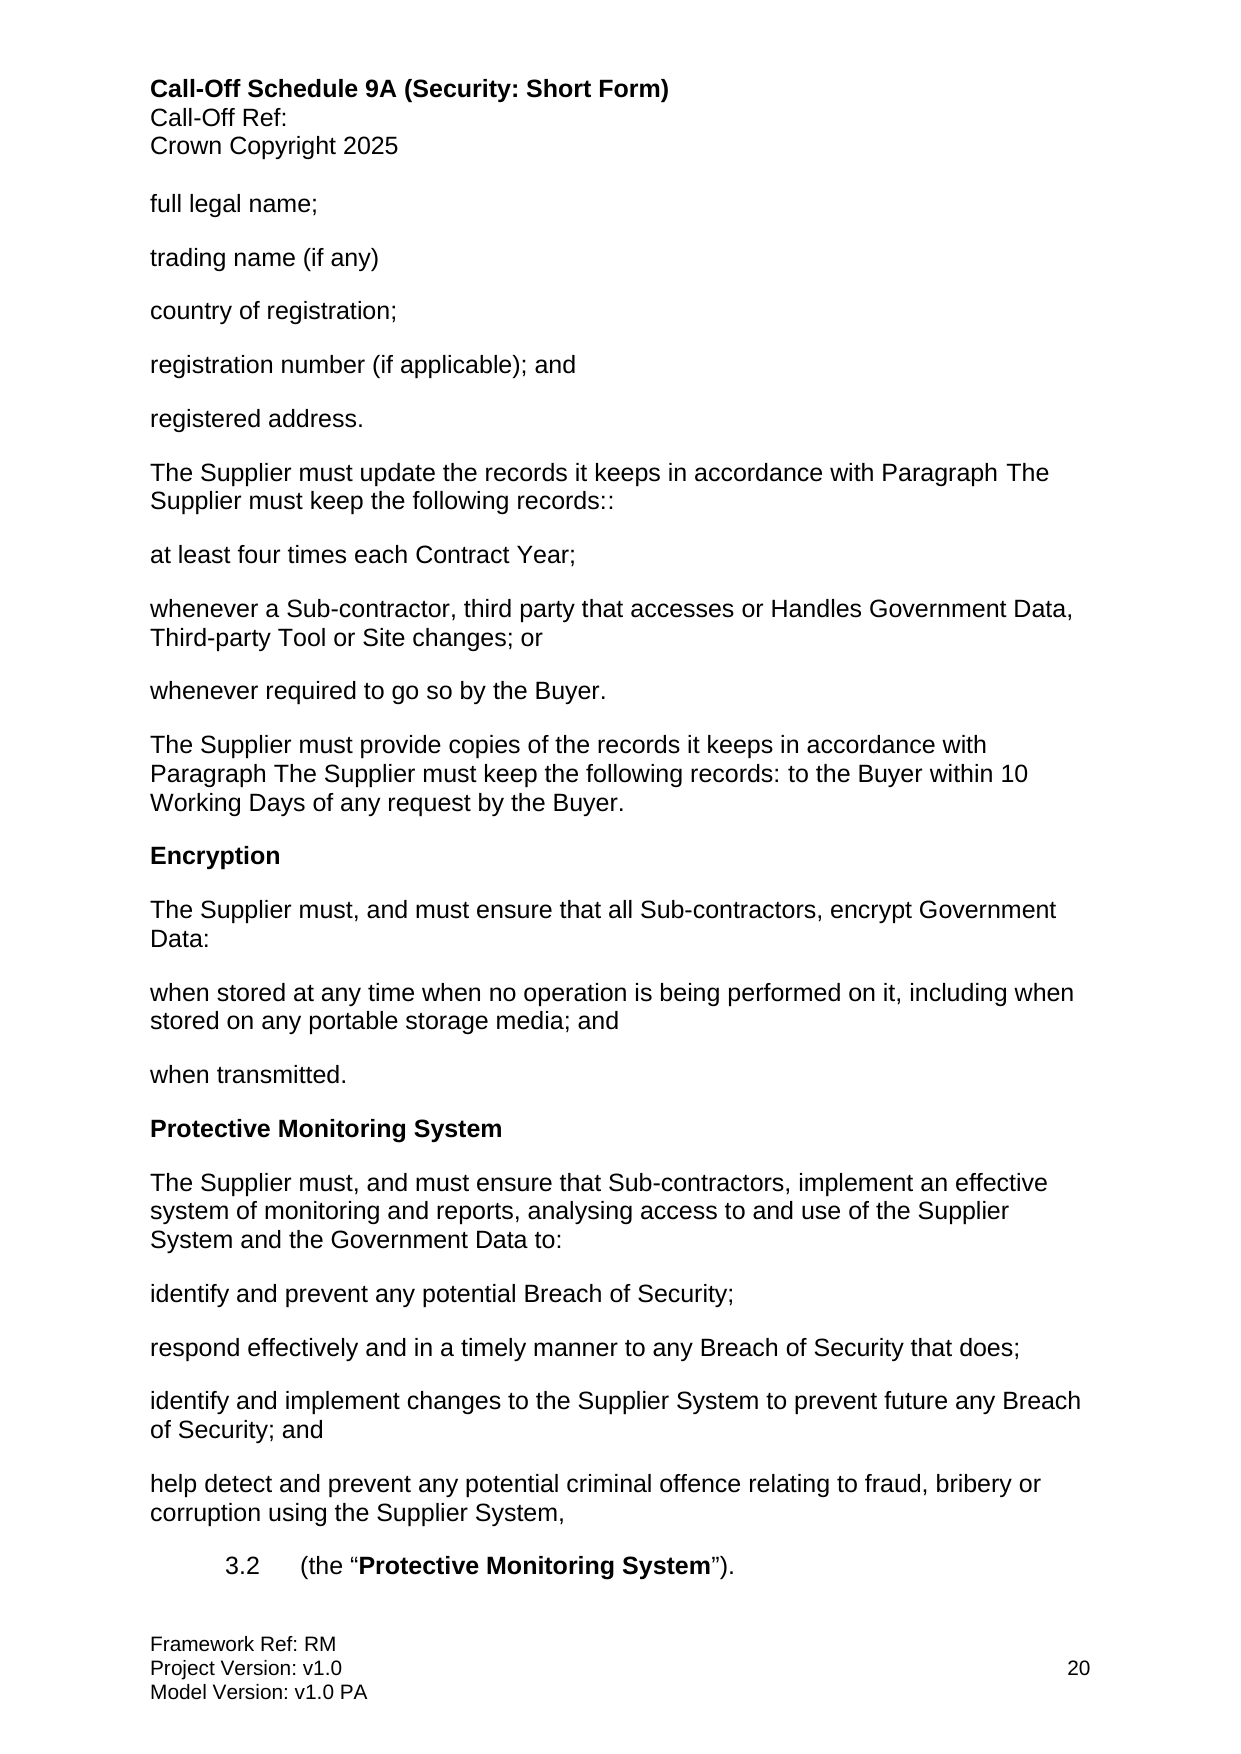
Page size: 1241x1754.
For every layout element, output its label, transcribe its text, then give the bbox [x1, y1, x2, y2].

subtitle at least four times each Contract Year; [150, 540, 1091, 569]
subtitle full legal name; [150, 189, 1091, 218]
subtitle The Supplier must, and must ensure that Sub-contractors, implement an effective system of monitoring and reports, analysing access to and use of the Supplier System and the Government Data to: [150, 1168, 1091, 1254]
subtitle when transmitted. [150, 1060, 1091, 1089]
subtitle Encryption [150, 841, 1091, 870]
subtitle identify and implement changes to the Supplier System to prevent future any Breach of Security; and [150, 1386, 1091, 1444]
subtitle whenever required to go so by the Buyer. [150, 676, 1091, 705]
subtitle The Supplier must update the records it keeps in accordance with Paragraph 14.1: [150, 458, 1091, 515]
subtitle trading name (if any) [150, 243, 1091, 271]
subtitle whenever a Sub-contractor, third party that accesses or Handles Government Data, Third-party Tool or Site changes; or [150, 594, 1091, 651]
subtitle help detect and prevent any potential criminal offence relating to fraud, bribery or corruption using the Supplier System, [150, 1469, 1091, 1526]
subtitle identify and prevent any potential Breach of Security; [150, 1279, 1091, 1308]
subtitle country of registration; [150, 296, 1091, 325]
subtitle Protective Monitoring System [150, 1114, 1091, 1143]
subtitle (the “Protective Monitoring System”). [225, 1551, 1091, 1580]
subtitle The Supplier must provide copies of the records it keeps in accordance with Paragraph 14.1 to the Buyer within 10 Working Days of any request by the Buyer. [150, 730, 1091, 816]
subtitle The Supplier must, and must ensure that all Sub-contractors, encrypt Government Data: [150, 895, 1091, 953]
subtitle when stored at any time when no operation is being performed on it, including when stored on any portable storage media; and [150, 978, 1091, 1035]
subtitle registered address. [150, 404, 1091, 433]
subtitle registration number (if applicable); and [150, 350, 1091, 379]
subtitle respond effectively and in a timely manner to any Breach of Security that does; [150, 1333, 1091, 1361]
